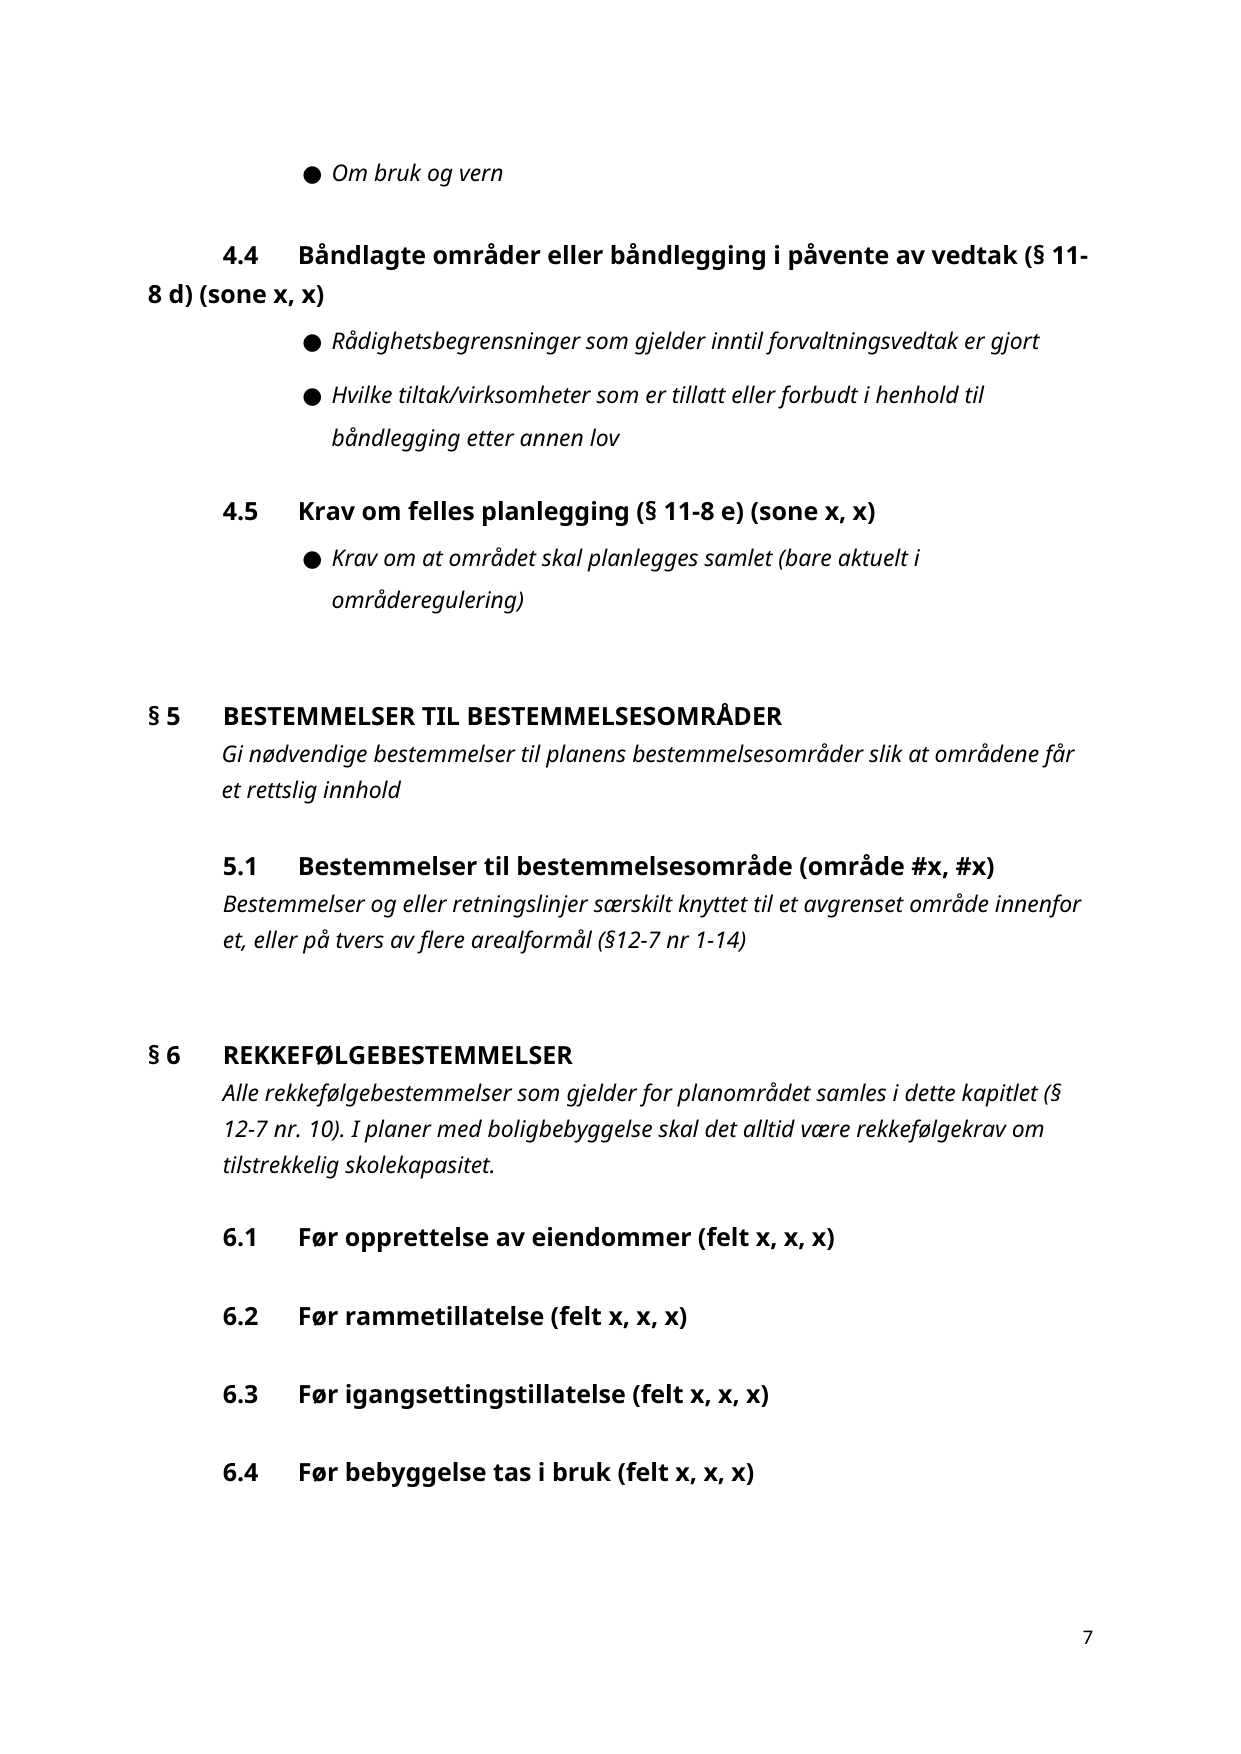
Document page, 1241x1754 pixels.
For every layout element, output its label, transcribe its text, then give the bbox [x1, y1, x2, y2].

list Rådighetsbegrensninger som gjelder inntil forvaltningsvedtak er gjort [302, 316, 1093, 363]
subtitle 5.1 Bestemmelser til bestemmelsesområde (område #x, #x) [148, 849, 1093, 883]
subtitle 4.4 Båndlagte områder eller båndlegging i påvente av vedtak (§ 11-8 d) (sone x, x) [148, 237, 1093, 311]
text Gi nødvendige bestemmelser til planens bestemmelsesområder slik at områdene får et rettslig innhold [221, 738, 1093, 805]
subtitle 4.5 Krav om felles planlegging (§ 11-8 e) (sone x, x) [148, 493, 1093, 527]
list Krav om at området skal planlegges samlet (bare aktuelt i områderegulering) [302, 532, 1093, 615]
text Alle rekkefølgebestemmelser som gjelder for planområdet samles i dette kapitlet (§ 12-7 nr. 10). I planer med boligbebyggelse skal det alltid være rekkefølgekrav om tilstrekkelig skolekapasitet. [223, 1077, 1093, 1180]
subtitle 6.1 Før opprettelse av eiendommer (felt x, x, x) [148, 1220, 1093, 1254]
list Om bruk og vern [302, 148, 1093, 194]
text Bestemmelser og eller retningslinjer særskilt knyttet til et avgrenset område innenfor et, eller på tvers av flere arealformål (§12-7 nr 1-14) [223, 888, 1093, 955]
subtitle 6.4 Før bebyggelse tas i bruk (felt x, x, x) [148, 1455, 1093, 1489]
subtitle § 5 BESTEMMELSER TIL BESTEMMELSESOMRÅDER [148, 698, 1093, 732]
subtitle 6.2 Før rammetillatelse (felt x, x, x) [148, 1298, 1093, 1332]
subtitle § 6 REKKEFØLGEBESTEMMELSER [148, 1038, 1093, 1072]
subtitle 6.3 Før igangsettingstillatelse (felt x, x, x) [148, 1377, 1093, 1411]
list Hvilke tiltak/virksomheter som er tillatt eller forbudt i henhold til båndlegging etter annen lov [302, 370, 1093, 453]
